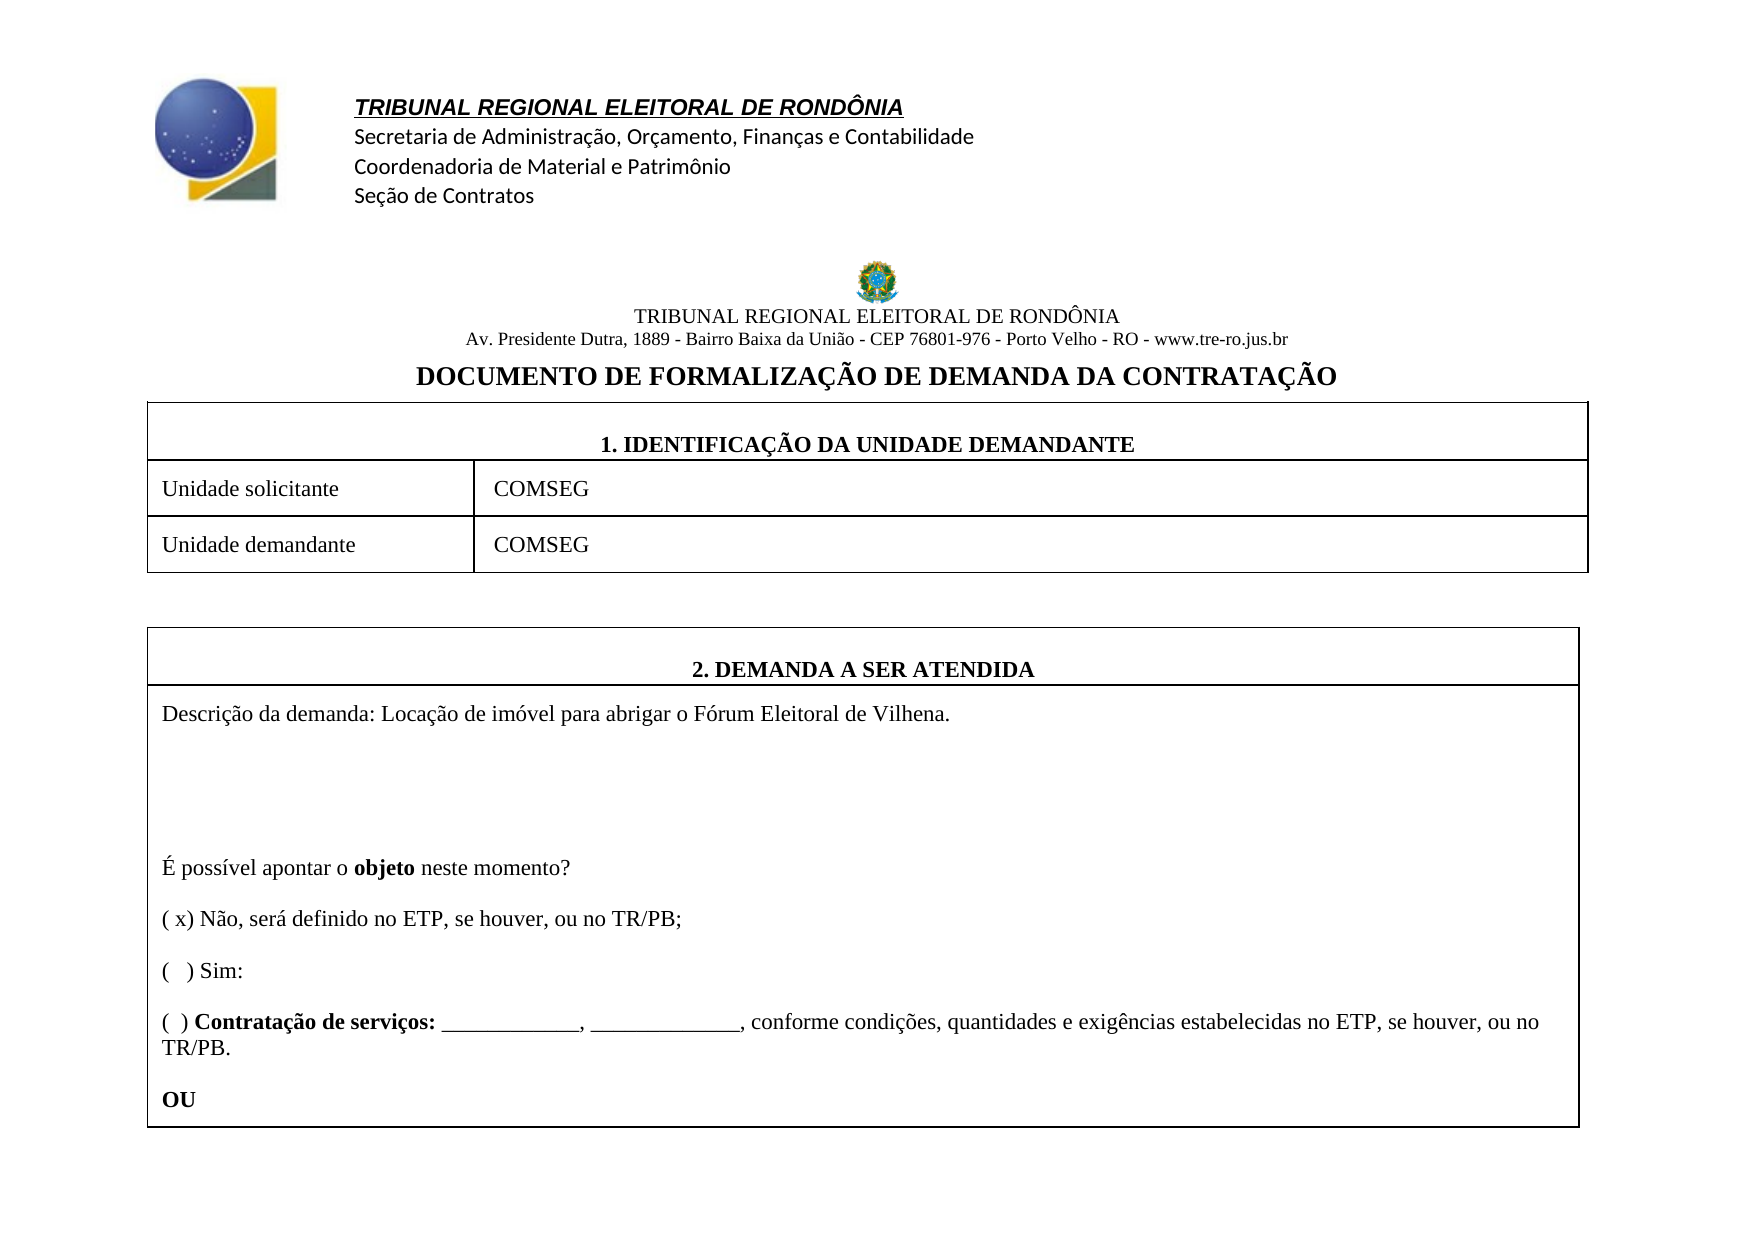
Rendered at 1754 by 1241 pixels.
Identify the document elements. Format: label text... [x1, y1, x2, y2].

text TRIBUNAL REGIONAL ELEITORAL DE RONDÔNIA [148, 304, 1606, 328]
table_cell COMSEG [475, 461, 1587, 515]
table_cell Unidade demandante [148, 517, 473, 572]
text DOCUMENTO de FORMALIZAÇÃO de DEMANDA da contratação [148, 360, 1606, 391]
table_cell Unidade solicitante [148, 461, 473, 515]
text Av. Presidente Dutra, 1889 - Bairro Baixa da União - CEP 76801-976 - Porto Velho - RO - www.tre-ro.jus.br [148, 328, 1606, 349]
table_header 1. IDENTIFICAÇÃO DA UNIDADE DEMANDANTE [148, 403, 1587, 459]
table_header 2. DEMANDA A SER ATENDIDA [148, 628, 1578, 684]
table_cell COMSEG [475, 517, 1587, 572]
table_cell Descrição da demanda: Locação de imóvel para abrigar o Fórum Eleitoral de Vilhena. É possível apontar o objeto neste momento? ( x) Não, será definido no ETP, se houver, ou no TR/PB; ( ) Sim: ( ) Contratação de serviços: ____________, _____________, conforme condições, quantidades e exigências estabelecidas no ETP, se houver, ou no TR/PB. OU [148, 686, 1578, 1126]
